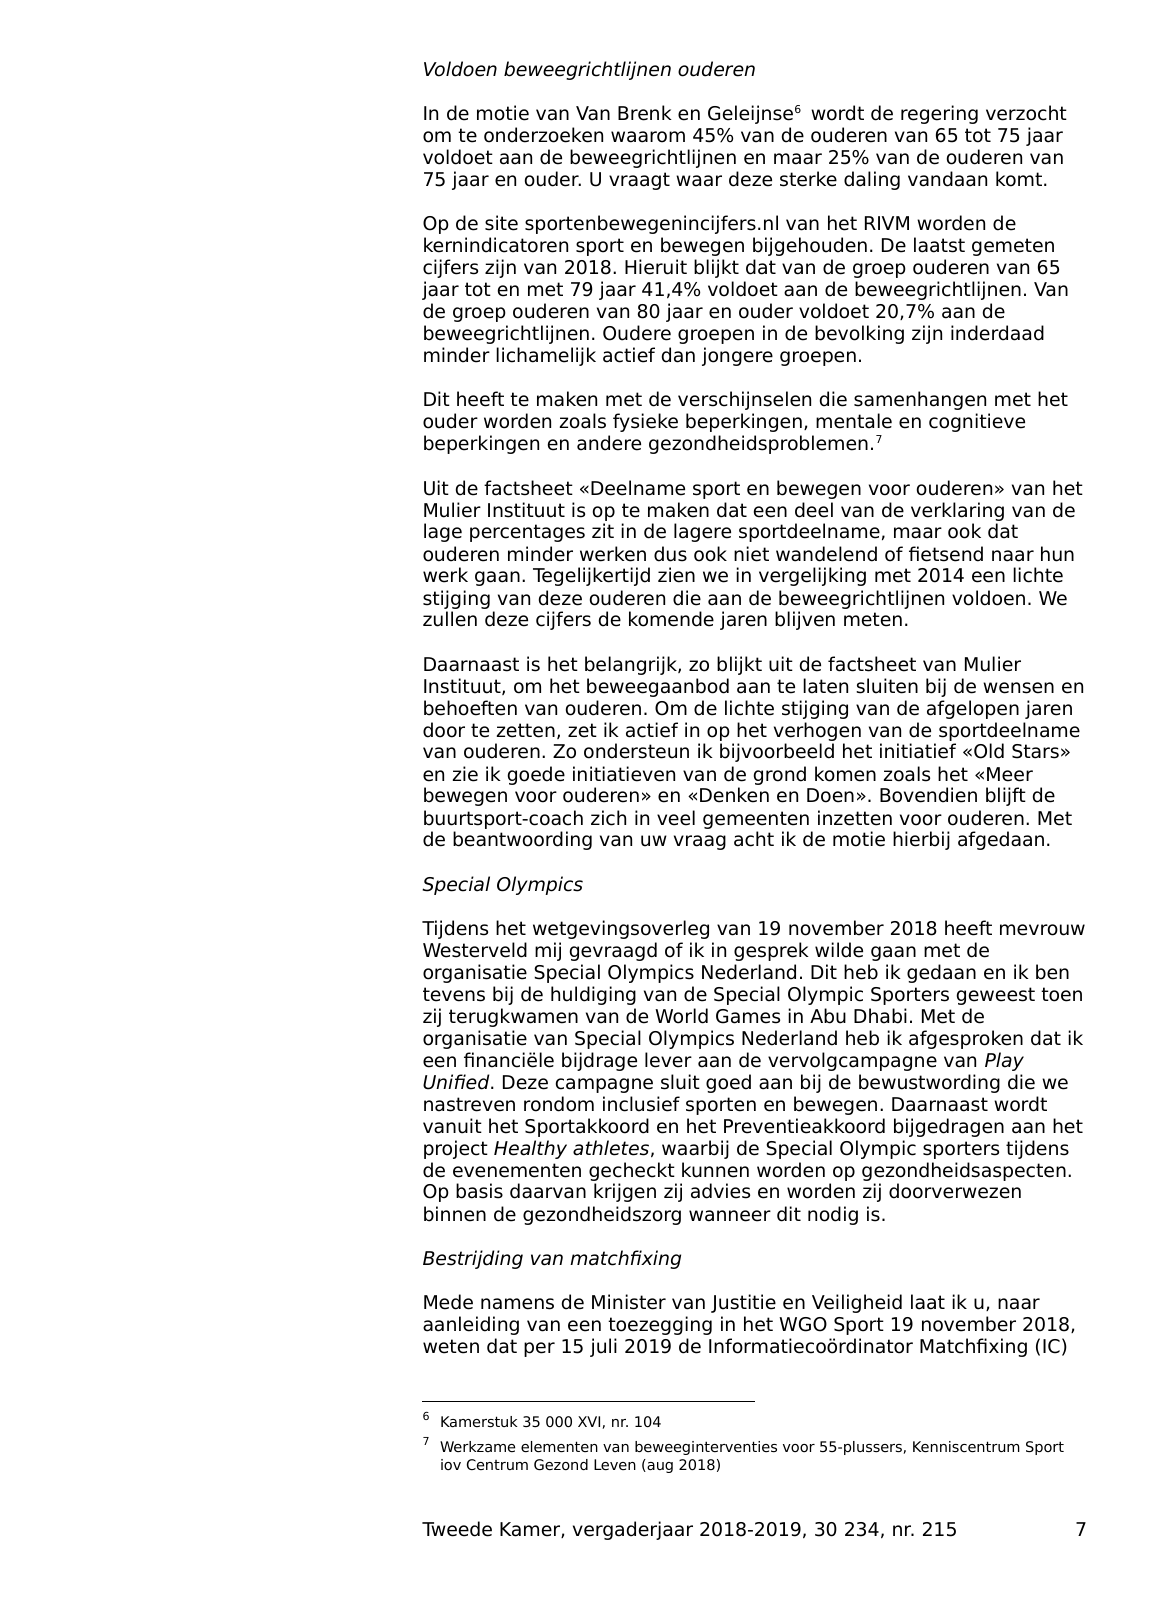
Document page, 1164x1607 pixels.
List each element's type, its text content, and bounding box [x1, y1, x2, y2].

text Mede namens de Minister van Justitie en Veiligheid laat ik u, naar aanleiding van een toezegging in het WGO Sport 19 november 2018, weten dat per 15 juli 2019 de Informatiecoördinator Matchfixing (IC) [422, 1292, 1087, 1358]
text In de motie van Van Brenk en Geleijnse wordt de regering verzocht om te onderzoeken waarom 45% van de ouderen van 65 tot 75 jaar voldoet aan de beweegrichtlijnen en maar 25% van de ouderen van 75 jaar en ouder. U vraagt waar deze sterke daling vandaan komt. [422, 103, 1087, 191]
text Tijdens het wetgevingsoverleg van 19 november 2018 heeft mevrouw Westerveld mij gevraagd of ik in gesprek wilde gaan met de organisatie Special Olympics Nederland. Dit heb ik gedaan en ik ben tevens bij de huldiging van de Special Olympic Sporters geweest toen zij terugkwamen van de World Games in Abu Dhabi. Met de organisatie van Special Olympics Nederland heb ik afgesproken dat ik een financiële bijdrage lever aan de vervolgcampagne van Play Unified. Deze campagne sluit goed aan bij de bewustwording die we nastreven rondom inclusief sporten en bewegen. Daarnaast wordt vanuit het Sportakkoord en het Preventieakkoord bijgedragen aan het project Healthy athletes, waarbij de Special Olympic sporters tijdens de evenementen gecheckt kunnen worden op gezondheidsaspecten. Op basis daarvan krijgen zij advies en worden zij doorverwezen binnen de gezondheidszorg wanneer dit nodig is. [422, 918, 1087, 1225]
text Op de site sportenbewegenincijfers.nl van het RIVM worden de kernindicatoren sport en bewegen bijgehouden. De laatst gemeten cijfers zijn van 2018. Hieruit blijkt dat van de groep ouderen van 65 jaar tot en met 79 jaar 41,4% voldoet aan de beweegrichtlijnen. Van de groep ouderen van 80 jaar en ouder voldoet 20,7% aan de beweegrichtlijnen. Oudere groepen in de bevolking zijn inderdaad minder lichamelijk actief dan jongere groepen. [422, 213, 1087, 367]
subtitle Voldoen beweegrichtlijnen ouderen [422, 59, 1087, 81]
subtitle Special Olympics [422, 873, 1087, 896]
text Daarnaast is het belangrijk, zo blijkt uit de factsheet van Mulier Instituut, om het beweegaanbod aan te laten sluiten bij de wensen en behoeften van ouderen. Om de lichte stijging van de afgelopen jaren door te zetten, zet ik actief in op het verhogen van de sportdeelname van ouderen. Zo ondersteun ik bijvoorbeeld het initiatief «Old Stars» en zie ik goede initiatieven van de grond komen zoals het «Meer bewegen voor ouderen» en «Denken en Doen». Bovendien blijft de buurtsport-coach zich in veel gemeenten inzetten voor ouderen. Met de beantwoording van uw vraag acht ik de motie hierbij afgedaan. [422, 653, 1087, 851]
text Werkzame elementen van beweeginterventies voor 55-plussers, Kenniscentrum Sport iov Centrum Gezond Leven (aug 2018) [422, 1435, 1087, 1474]
text Kamerstuk 35 000 XVI, nr. 104 [422, 1410, 1087, 1432]
text Dit heeft te maken met de verschijnselen die samenhangen met het ouder worden zoals fysieke beperkingen, mentale en cognitieve beperkingen en andere gezondheidsproblemen. [422, 389, 1087, 455]
text Uit de factsheet «Deelname sport en bewegen voor ouderen» van het Mulier Instituut is op te maken dat een deel van de verklaring van de lage percentages zit in de lagere sportdeelname, maar ook dat ouderen minder werken dus ook niet wandelend of fietsend naar hun werk gaan. Tegelijkertijd zien we in vergelijking met 2014 een lichte stijging van deze ouderen die aan de beweegrichtlijnen voldoen. We zullen deze cijfers de komende jaren blijven meten. [422, 477, 1087, 631]
subtitle Bestrijding van matchfixing [422, 1248, 1087, 1269]
